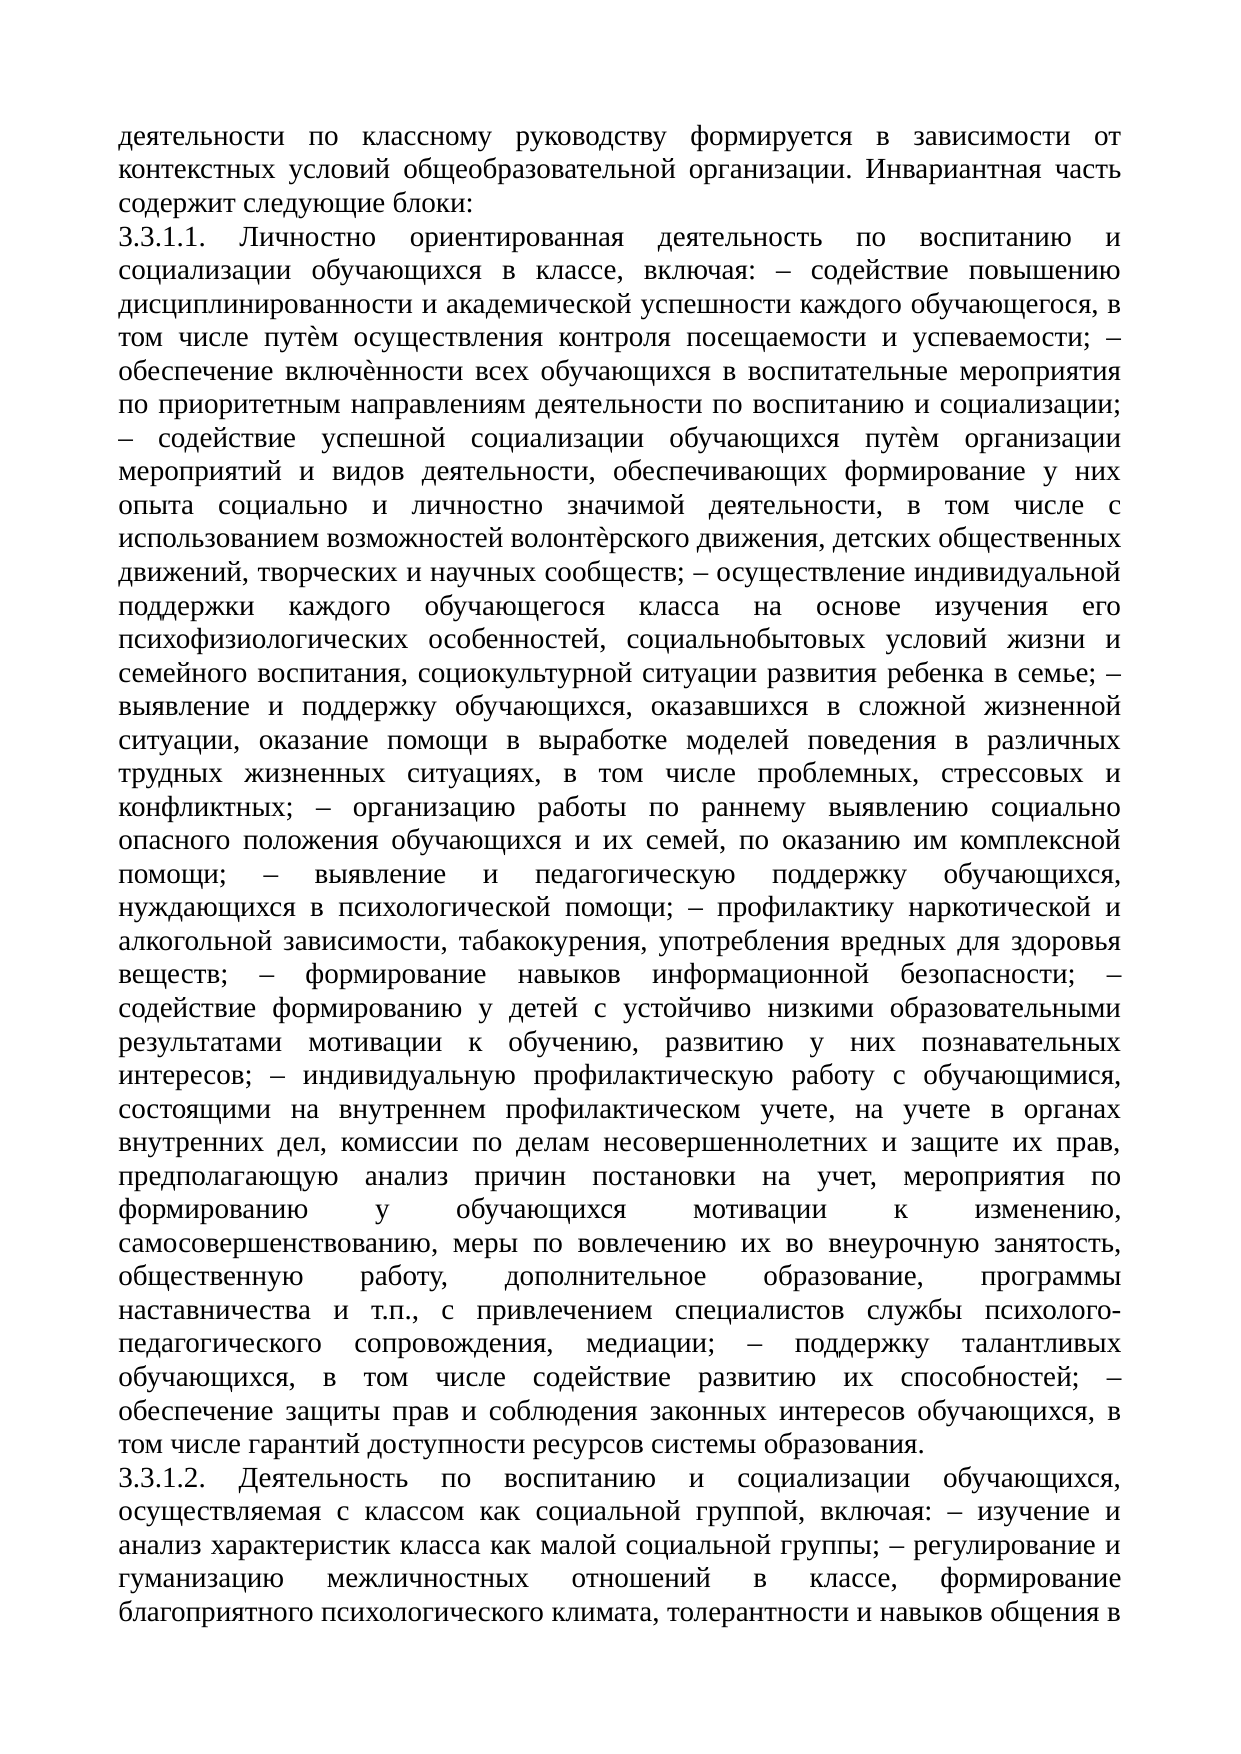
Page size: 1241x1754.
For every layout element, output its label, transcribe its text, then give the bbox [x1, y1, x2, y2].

text 3.3.1.2. Деятельность по воспитанию и социализации обучающихся, осуществляемая с классом как социальной группой, включая: – изучение и анализ характеристик класса как малой социальной группы; – регулирование и гуманизацию межличностных отношений в классе, формирование благоприятного психологического климата, толерантности и навыков общения в [118, 1460, 1122, 1627]
text 3.3.1.1. Личностно ориентированная деятельность по воспитанию и социализации обучающихся в классе, включая: – содействие повышению дисциплинированности и академической успешности каждого обучающегося, в том числе путѐм осуществления контроля посещаемости и успеваемости; – обеспечение включѐнности всех обучающихся в воспитательные мероприятия по приоритетным направлениям деятельности по воспитанию и социализации; – содействие успешной социализации обучающихся путѐм организации мероприятий и видов деятельности, обеспечивающих формирование у них опыта социально и личностно значимой деятельности, в том числе с использованием возможностей волонтѐрского движения, детских общественных движений, творческих и научных сообществ; – осуществление индивидуальной поддержки каждого обучающегося класса на основе изучения его психофизиологических особенностей, социальнобытовых условий жизни и семейного воспитания, социокультурной ситуации развития ребенка в семье; – выявление и поддержку обучающихся, оказавшихся в сложной жизненной ситуации, оказание помощи в выработке моделей поведения в различных трудных жизненных ситуациях, в том числе проблемных, стрессовых и конфликтных; – организацию работы по раннему выявлению социально опасного положения обучающихся и их семей, по оказанию им комплексной помощи; – выявление и педагогическую поддержку обучающихся, нуждающихся в психологической помощи; – профилактику наркотической и алкогольной зависимости, табакокурения, употребления вредных для здоровья веществ; – формирование навыков информационной безопасности; – содействие формированию у детей с устойчиво низкими образовательными результатами мотивации к обучению, развитию у них познавательных интересов; – индивидуальную профилактическую работу с обучающимися, состоящими на внутреннем профилактическом учете, на учете в органах внутренних дел, комиссии по делам несовершеннолетних и защите их прав, предполагающую анализ причин постановки на учет, мероприятия по формированию у обучающихся мотивации к изменению, самосовершенствованию, меры по вовлечению их во внеурочную занятость, общественную работу, дополнительное образование, программы наставничества и т.п., с привлечением специалистов службы психолого-педагогического сопровождения, медиации; – поддержку талантливых обучающихся, в том числе содействие развитию их способностей; – обеспечение защиты прав и соблюдения законных интересов обучающихся, в том числе гарантий доступности ресурсов системы образования. [118, 219, 1122, 1460]
text деятельности по классному руководству формируется в зависимости от контекстных условий общеобразовательной организации. Инвариантная часть содержит следующие блоки: [118, 118, 1122, 219]
